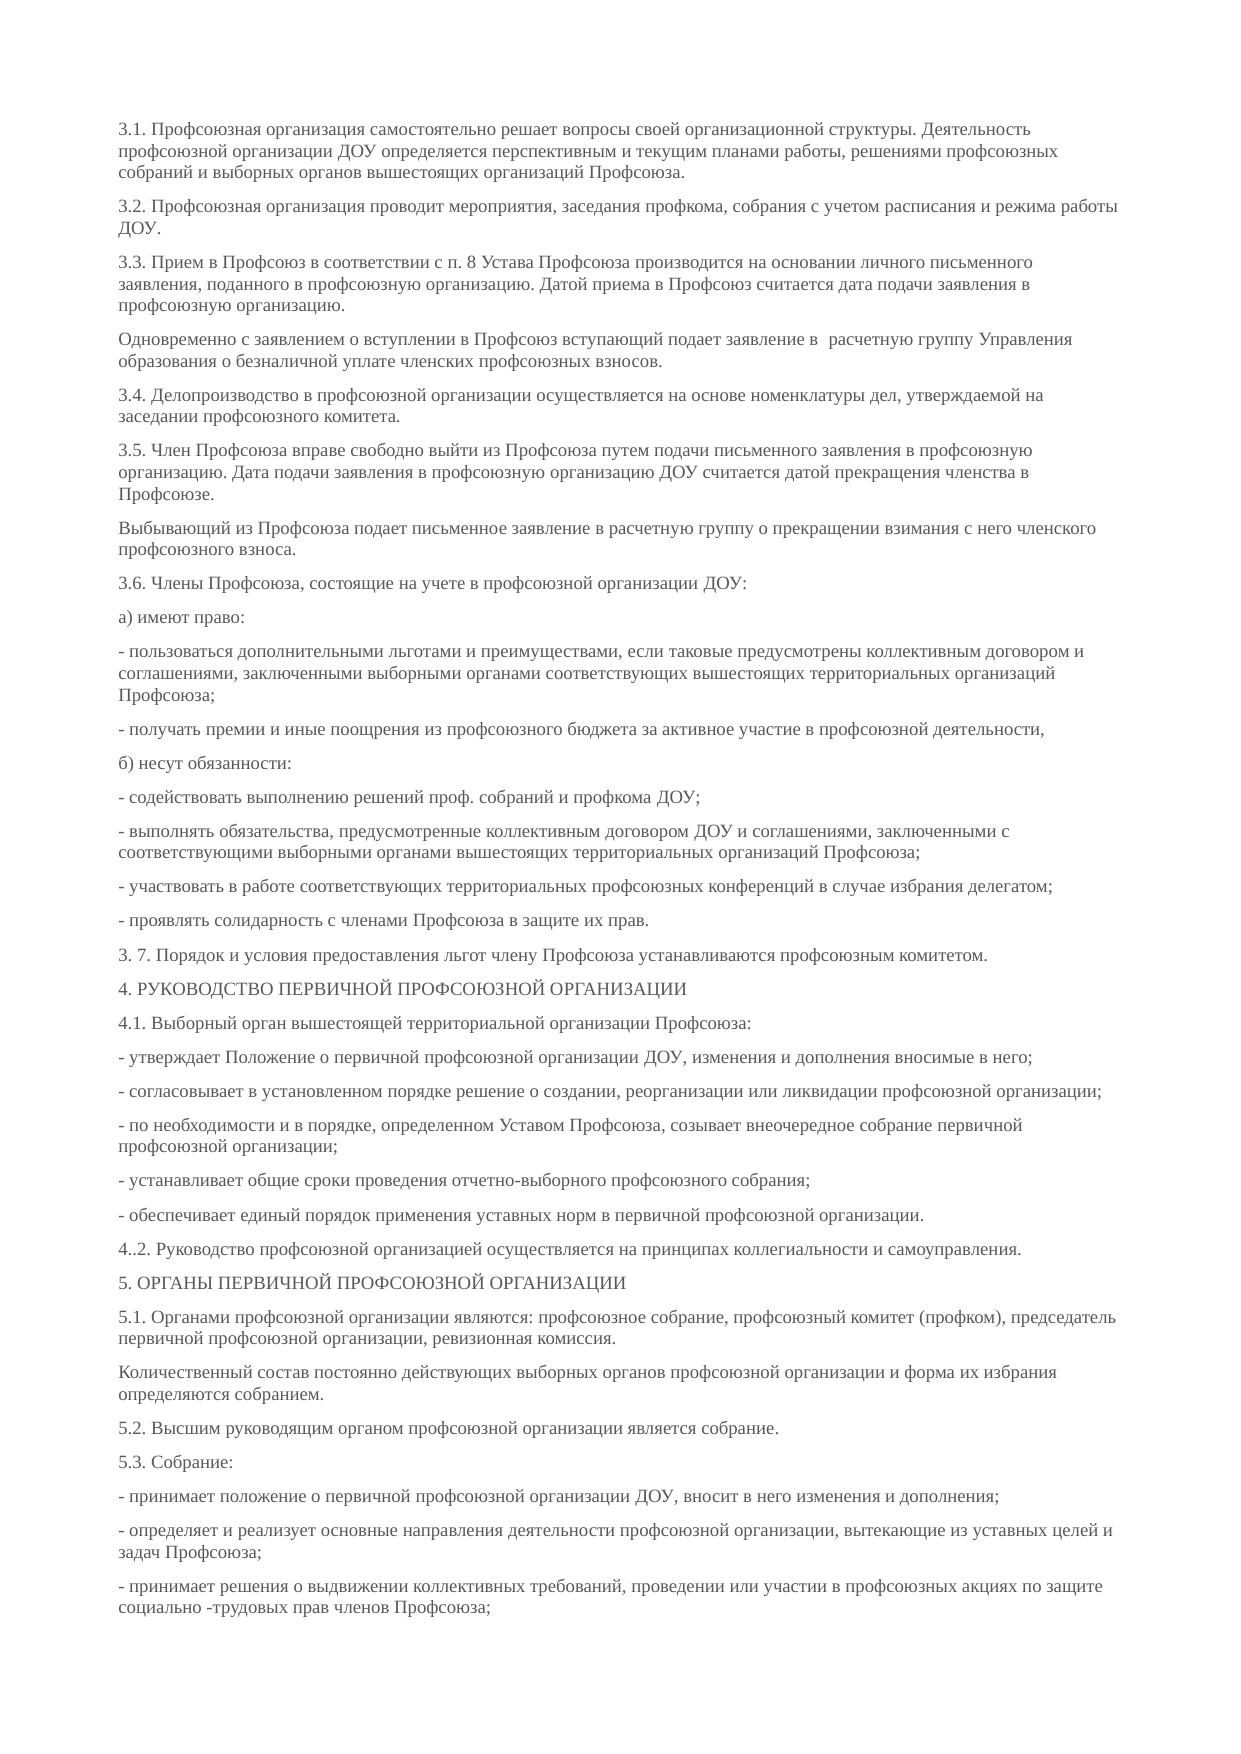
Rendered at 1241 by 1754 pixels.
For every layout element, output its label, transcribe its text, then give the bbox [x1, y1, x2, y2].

text а) имеют право: [118, 606, 1122, 628]
text - утверждает Положение о первичной профсоюзной организации ДОУ, изменения и дополнения вносимые в него; [118, 1046, 1122, 1067]
text 4.1. Выборный орган вышестоящей территориальной организации Профсоюза: [118, 1012, 1122, 1033]
text - принимает положение о первичной профсоюзной организации ДОУ, вносит в него изменения и дополнения; [118, 1485, 1122, 1507]
text - обеспечивает единый порядок применения уставных норм в первичной профсоюзной организации. [118, 1203, 1122, 1225]
text - устанавливает общие сроки проведения отчетно-выборного профсоюзного собрания; [118, 1169, 1122, 1191]
text - согласовывает в установленном порядке решение о создании, реорганизации или ликвидации профсоюзной организации; [118, 1080, 1122, 1101]
text - определяет и реализует основные направления деятельности профсоюзной организации, вытекающие из уставных целей и задач Профсоюза; [118, 1519, 1122, 1562]
text - получать премии и иные поощрения из профсоюзного бюджета за активное участие в профсоюзной деятельности, [118, 717, 1122, 739]
text - по необходимости и в порядке, определенном Уставом Профсоюза, созывает внеочередное собрание первичной профсоюзной организации; [118, 1114, 1122, 1157]
text 3.2. Профсоюзная организация проводит мероприятия, заседания профкома, собрания с учетом расписания и режима работы ДОУ. [118, 195, 1122, 238]
text 3. 7. Порядок и условия предоставления льгот члену Профсоюза устанавливаются профсоюзным комитетом. [118, 943, 1122, 965]
text 3.5. Член Профсоюза вправе свободно выйти из Профсоюза путем подачи письменного заявления в профсоюзную организацию. Дата подачи заявления в профсоюзную организацию ДОУ считается датой прекращения членства в Профсоюзе. [118, 439, 1122, 504]
text 4..2. Руководство профсоюзной организацией осуществляется на принципах коллегиальности и самоуправления. [118, 1237, 1122, 1259]
text - проявлять солидарность с членами Профсоюза в защите их прав. [118, 909, 1122, 931]
text Количественный состав постоянно действующих выборных органов профсоюзной организации и форма их избрания определяются собранием. [118, 1361, 1122, 1404]
text - участвовать в работе соответствующих территориальных профсоюзных конференций в случае избрания делегатом; [118, 875, 1122, 897]
text 3.3. Прием в Профсоюз в соответствии с п. 8 Устава Профсоюза производится на основании личного письменного заявления, поданного в профсоюзную организацию. Датой приема в Профсоюз считается дата подачи заявления в профсоюзную организацию. [118, 251, 1122, 316]
text 3.6. Члены Профсоюза, состоящие на учете в профсоюзной организации ДОУ: [118, 572, 1122, 594]
text 4. РУКОВОДСТВО ПЕРВИЧНОЙ ПРОФСОЮЗНОЙ ОРГАНИЗАЦИИ [118, 977, 1122, 999]
text 3.4. Делопроизводство в профсоюзной организации осуществляется на основе номенклатуры дел, утверждаемой на заседании профсоюзного комитета. [118, 384, 1122, 427]
text 5.1. Органами профсоюзной организации являются: профсоюзное собрание, профсоюзный комитет (профком), председатель первичной профсоюзной организации, ревизионная комиссия. [118, 1306, 1122, 1349]
text Выбывающий из Профсоюза подает письменное заявление в расчетную группу о прекращении взимания с него членского профсоюзного взноса. [118, 517, 1122, 560]
text 5. ОРГАНЫ ПЕРВИЧНОЙ ПРОФСОЮЗНОЙ ОРГАНИЗАЦИИ [118, 1272, 1122, 1293]
text б) несут обязанности: [118, 752, 1122, 773]
text 5.2. Высшим руководящим органом профсоюзной организации является собрание. [118, 1417, 1122, 1438]
text - пользоваться дополнительными льготами и преимуществами, если таковые предусмотрены коллективным договором и соглашениями, заключенными выборными органами соответствующих вышестоящих территориальных организаций Профсоюза; [118, 640, 1122, 705]
text - содействовать выполнению решений проф. собраний и профкома ДОУ; [118, 786, 1122, 807]
text Одновременно с заявлением о вступлении в Профсоюз вступающий подает заявление в расчетную группу Управления образования о безналичной уплате членских профсоюзных взносов. [118, 328, 1122, 371]
text - принимает решения о выдвижении коллективных требований, проведении или участии в профсоюзных акциях по защите социально -трудовых прав членов Профсоюза; [118, 1575, 1122, 1618]
text - выполнять обязательства, предусмотренные коллективным договором ДОУ и соглашениями, заключенными с соответствующими выборными органами вышестоящих территориальных организаций Профсоюза; [118, 820, 1122, 863]
text 5.3. Собрание: [118, 1451, 1122, 1472]
text 3.1. Профсоюзная организация самостоятельно решает вопросы своей организационной структуры. Деятельность профсоюзной организации ДОУ определяется перспективным и текущим планами работы, решениями профсоюзных собраний и выборных органов вышестоящих организаций Профсоюза. [118, 118, 1122, 183]
